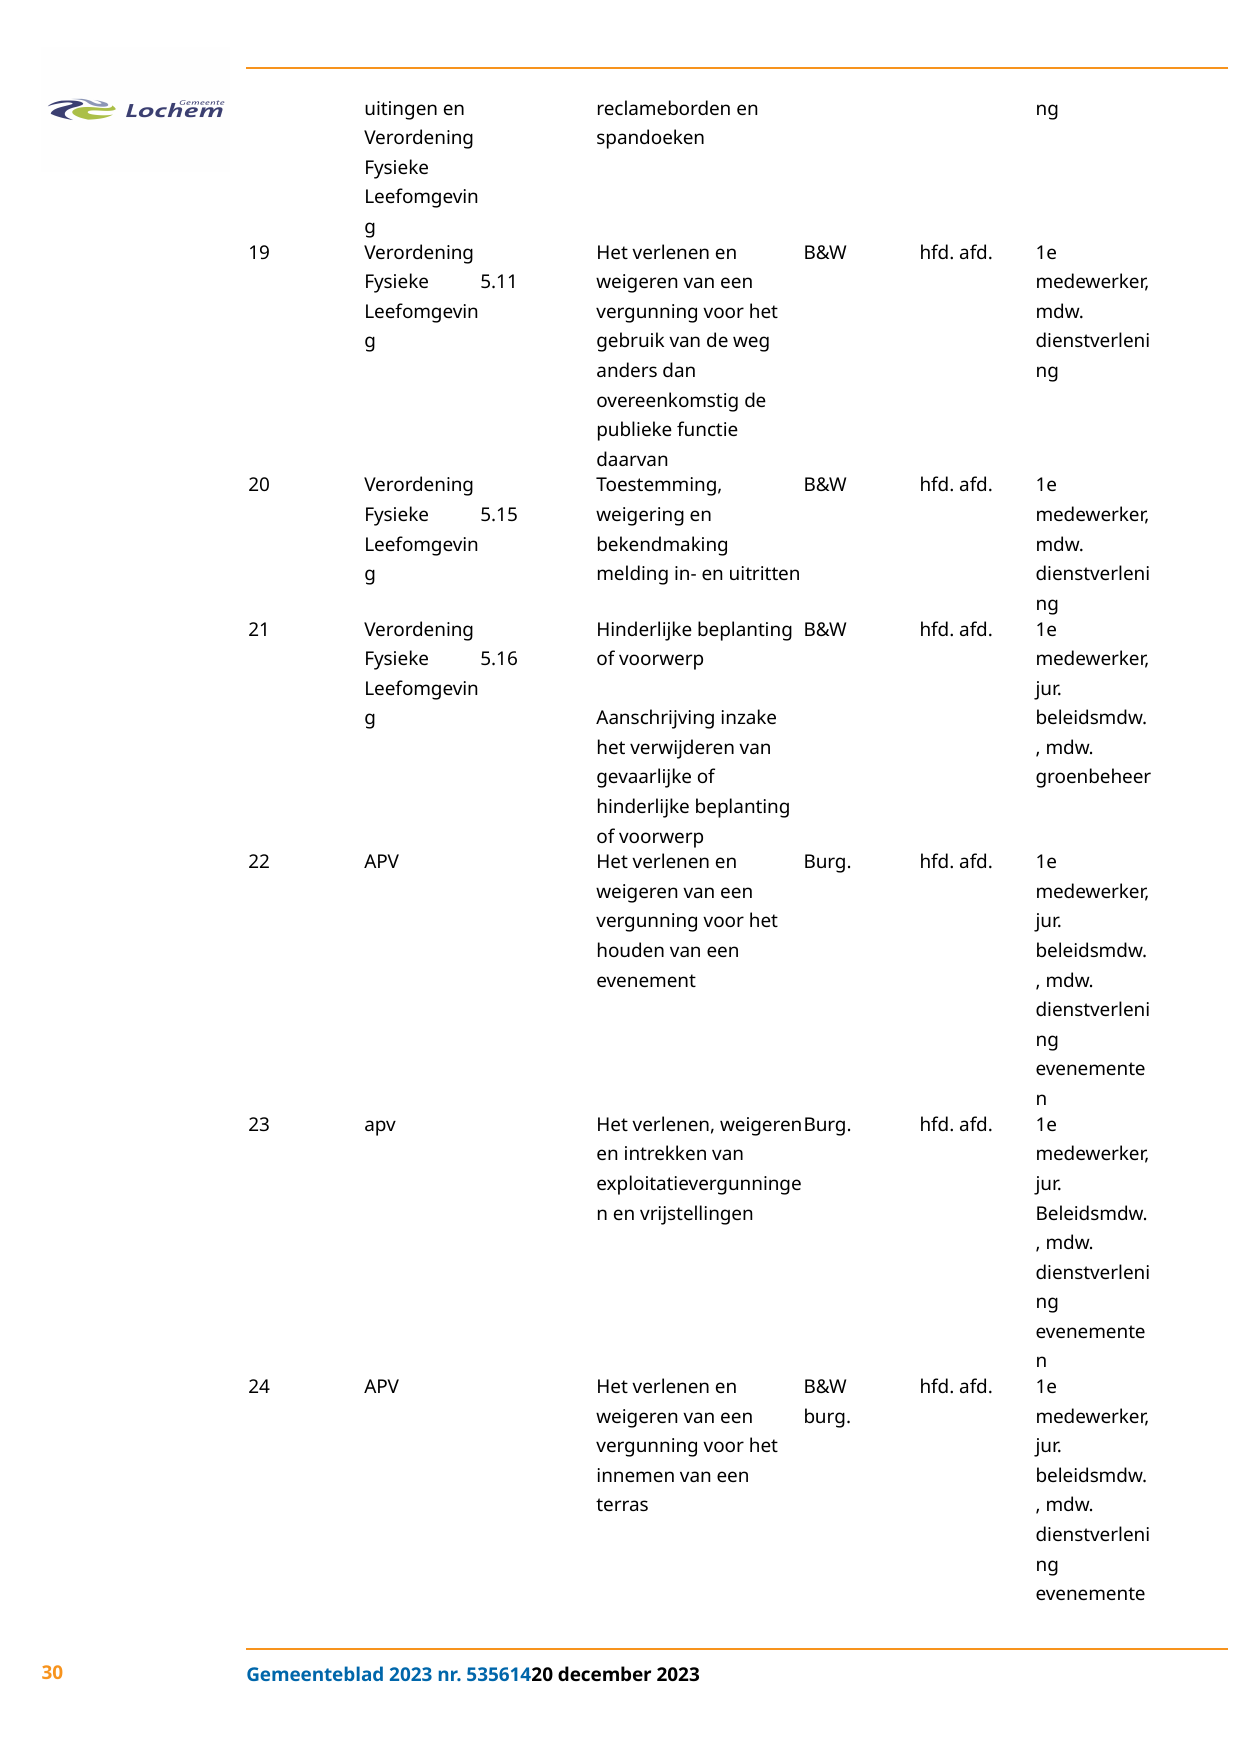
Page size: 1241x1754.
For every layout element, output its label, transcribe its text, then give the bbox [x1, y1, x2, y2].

table_cell 1e medewerker, jur. Beleidsmdw., mdw. dienstverlening evenementen [1035, 1111, 1152, 1373]
table_cell [248, 95, 364, 239]
table_cell Verordening Fysieke Leefomgeving [364, 239, 480, 472]
table_cell Toestemming, weigering en bekendmaking melding in- en uitritten [596, 472, 803, 616]
table_cell 20 [248, 472, 364, 616]
table_cell B&W [803, 616, 919, 848]
table_cell Het verlenen, weigeren en intrekken van exploitatievergunningen en vrijstellingen [596, 1111, 803, 1373]
table_cell 1e medewerker, mdw. dienstverlening [1035, 472, 1152, 616]
table_cell [480, 849, 596, 1111]
table_cell hfd. afd. [919, 472, 1035, 616]
table_cell [480, 1373, 596, 1606]
table_cell hfd. afd. [919, 849, 1035, 1111]
table_cell 1e medewerker, jur. beleidsmdw., mdw. dienstverlening evenemente [1035, 1373, 1152, 1606]
table_cell 1e medewerker, mdw. dienstverlening [1035, 239, 1152, 472]
table_cell apv [364, 1111, 480, 1373]
table_cell B&W [803, 472, 919, 616]
table_cell B&W [803, 239, 919, 472]
table_cell Hinderlijke beplanting of voorwerp Aanschrijving inzake het verwijderen van gevaarlijke of hinderlijke beplanting of voorwerp [596, 616, 803, 848]
table_cell 1e medewerker, jur. beleidsmdw., mdw. dienstverlening evenementen [1035, 849, 1152, 1111]
table_cell 5.15 [480, 472, 596, 616]
table_cell 1e medewerker, jur. beleidsmdw., mdw. groenbeheer [1035, 616, 1152, 848]
table_cell reclameborden en spandoeken [596, 95, 803, 239]
table_cell 5.16 [480, 616, 596, 848]
table_cell B&W burg. [803, 1373, 919, 1606]
table_cell 22 [248, 849, 364, 1111]
table_cell [480, 1111, 596, 1373]
table_cell Het verlenen en weigeren van een vergunning voor het houden van een evenement [596, 849, 803, 1111]
table_cell Verordening Fysieke Leefomgeving [364, 472, 480, 616]
table_cell 24 [248, 1373, 364, 1606]
table_cell Burg. [803, 1111, 919, 1373]
table_cell 19 [248, 239, 364, 472]
table_cell ng [1035, 95, 1152, 239]
table_cell 5.11 [480, 239, 596, 472]
table_cell Burg. [803, 849, 919, 1111]
table_cell 23 [248, 1111, 364, 1373]
table_cell Het verlenen en weigeren van een vergunning voor het innemen van een terras [596, 1373, 803, 1606]
table_cell [480, 95, 596, 239]
table_cell hfd. afd. [919, 616, 1035, 848]
table_cell Verordening Fysieke Leefomgeving [364, 616, 480, 848]
picture [41, 47, 231, 172]
table_cell hfd. afd. [919, 1373, 1035, 1606]
table_cell hfd. afd. [919, 1111, 1035, 1373]
table_cell uitingen en Verordening Fysieke Leefomgeving [364, 95, 480, 239]
table_cell APV [364, 849, 480, 1111]
table_cell Het verlenen en weigeren van een vergunning voor het gebruik van de weg anders dan overeenkomstig de publieke functie daarvan [596, 239, 803, 472]
table_cell [803, 95, 919, 239]
table_cell [919, 95, 1035, 239]
table_cell APV [364, 1373, 480, 1606]
table_cell 21 [248, 616, 364, 848]
table_cell hfd. afd. [919, 239, 1035, 472]
